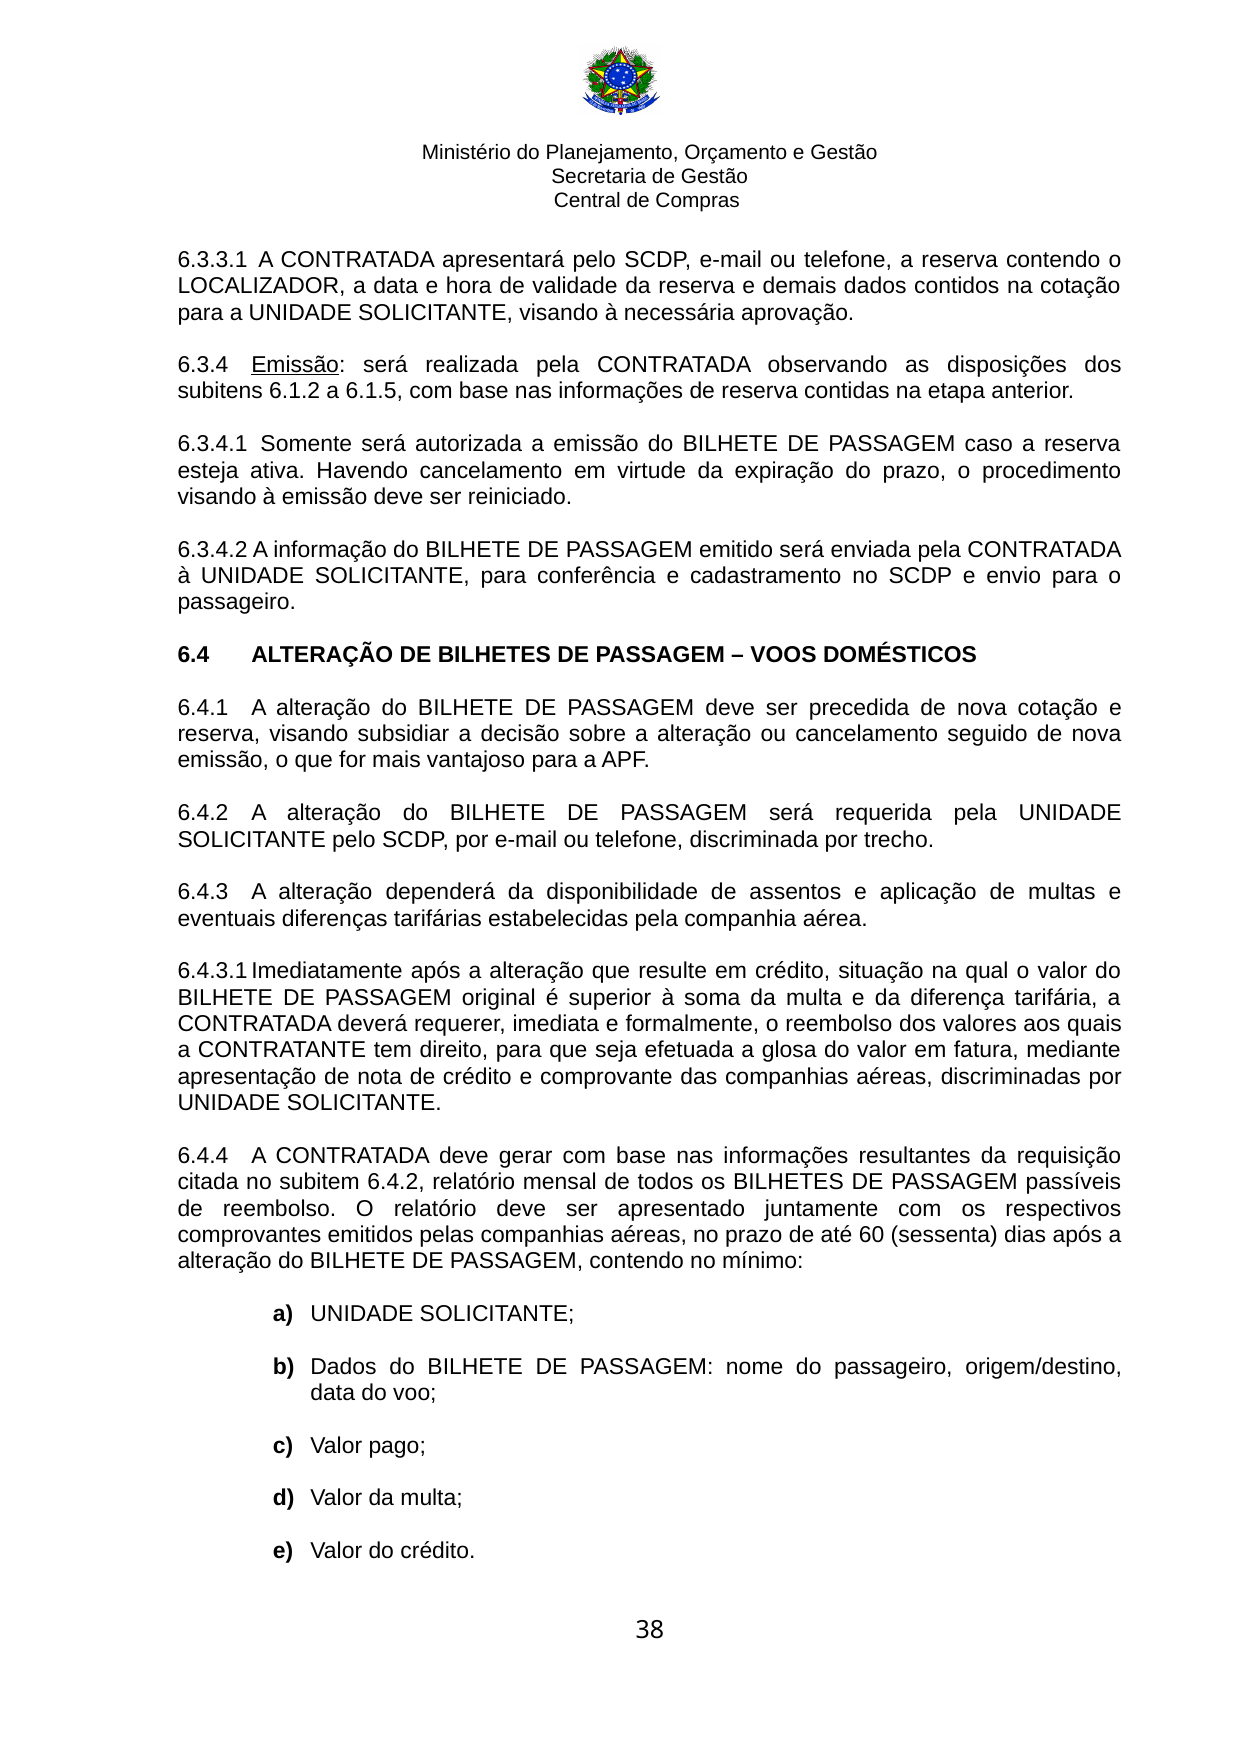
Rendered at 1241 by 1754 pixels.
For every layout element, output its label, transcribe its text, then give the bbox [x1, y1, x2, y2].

text 6.3.4 Emissão: será realizada pela CONTRATADA observando as disposições dos subitens 6.1.2 a 6.1.5, com base nas informações de reserva contidas na etapa anterior. [177, 351, 1122, 404]
text 6.4 ALTERAÇÃO DE BILHETES DE PASSAGEM – VOOS DOMÉSTICOS [177, 641, 1122, 667]
picture [578, 44, 662, 116]
text 6.4.3 A alteração dependerá da disponibilidade de assentos e aplicação de multas e eventuais diferenças tarifárias estabelecidas pela companhia aérea. [177, 878, 1122, 931]
list UNIDADE SOLICITANTE; [273, 1300, 1122, 1326]
text 6.4.1 A alteração do BILHETE DE PASSAGEM deve ser precedida de nova cotação e reserva, visando subsidiar a decisão sobre a alteração ou cancelamento seguido de nova emissão, o que for mais vantajoso para a APF. [177, 694, 1122, 773]
list Valor pago; [273, 1432, 1122, 1458]
text 6.3.3.1 A CONTRATADA apresentará pelo SCDP, e-mail ou telefone, a reserva contendo o LOCALIZADOR, a data e hora de validade da reserva e demais dados contidos na cotação para a UNIDADE SOLICITANTE, visando à necessária aprovação. [177, 246, 1122, 325]
list Dados do BILHETE DE PASSAGEM: nome do passageiro, origem/destino, data do voo; [273, 1353, 1122, 1405]
text 6.4.2 A alteração do BILHETE DE PASSAGEM será requerida pela UNIDADE SOLICITANTE pelo SCDP, por e-mail ou telefone, discriminada por trecho. [177, 799, 1122, 852]
list Valor da multa; [273, 1484, 1122, 1511]
text 6.3.4.2 A informação do BILHETE DE PASSAGEM emitido será enviada pela CONTRATADA à UNIDADE SOLICITANTE, para conferência e cadastramento no SCDP e envio para o passageiro. [177, 536, 1122, 615]
list Valor do crédito. [273, 1537, 1122, 1563]
text 6.4.3.1 Imediatamente após a alteração que resulte em crédito, situação na qual o valor do BILHETE DE PASSAGEM original é superior à soma da multa e da diferença tarifária, a CONTRATADA deverá requerer, imediata e formalmente, o reembolso dos valores aos quais a CONTRATANTE tem direito, para que seja efetuada a glosa do valor em fatura, mediante apresentação de nota de crédito e comprovante das companhias aéreas, discriminadas por UNIDADE SOLICITANTE. [177, 957, 1122, 1115]
text 6.3.4.1 Somente será autorizada a emissão do BILHETE DE PASSAGEM caso a reserva esteja ativa. Havendo cancelamento em virtude da expiração do prazo, o procedimento visando à emissão deve ser reiniciado. [177, 430, 1122, 509]
text 6.4.4 A CONTRATADA deve gerar com base nas informações resultantes da requisição citada no subitem 6.4.2, relatório mensal de todos os BILHETES DE PASSAGEM passíveis de reembolso. O relatório deve ser apresentado juntamente com os respectivos comprovantes emitidos pelas companhias aéreas, no prazo de até 60 (sessenta) dias após a alteração do BILHETE DE PASSAGEM, contendo no mínimo: [177, 1142, 1122, 1273]
